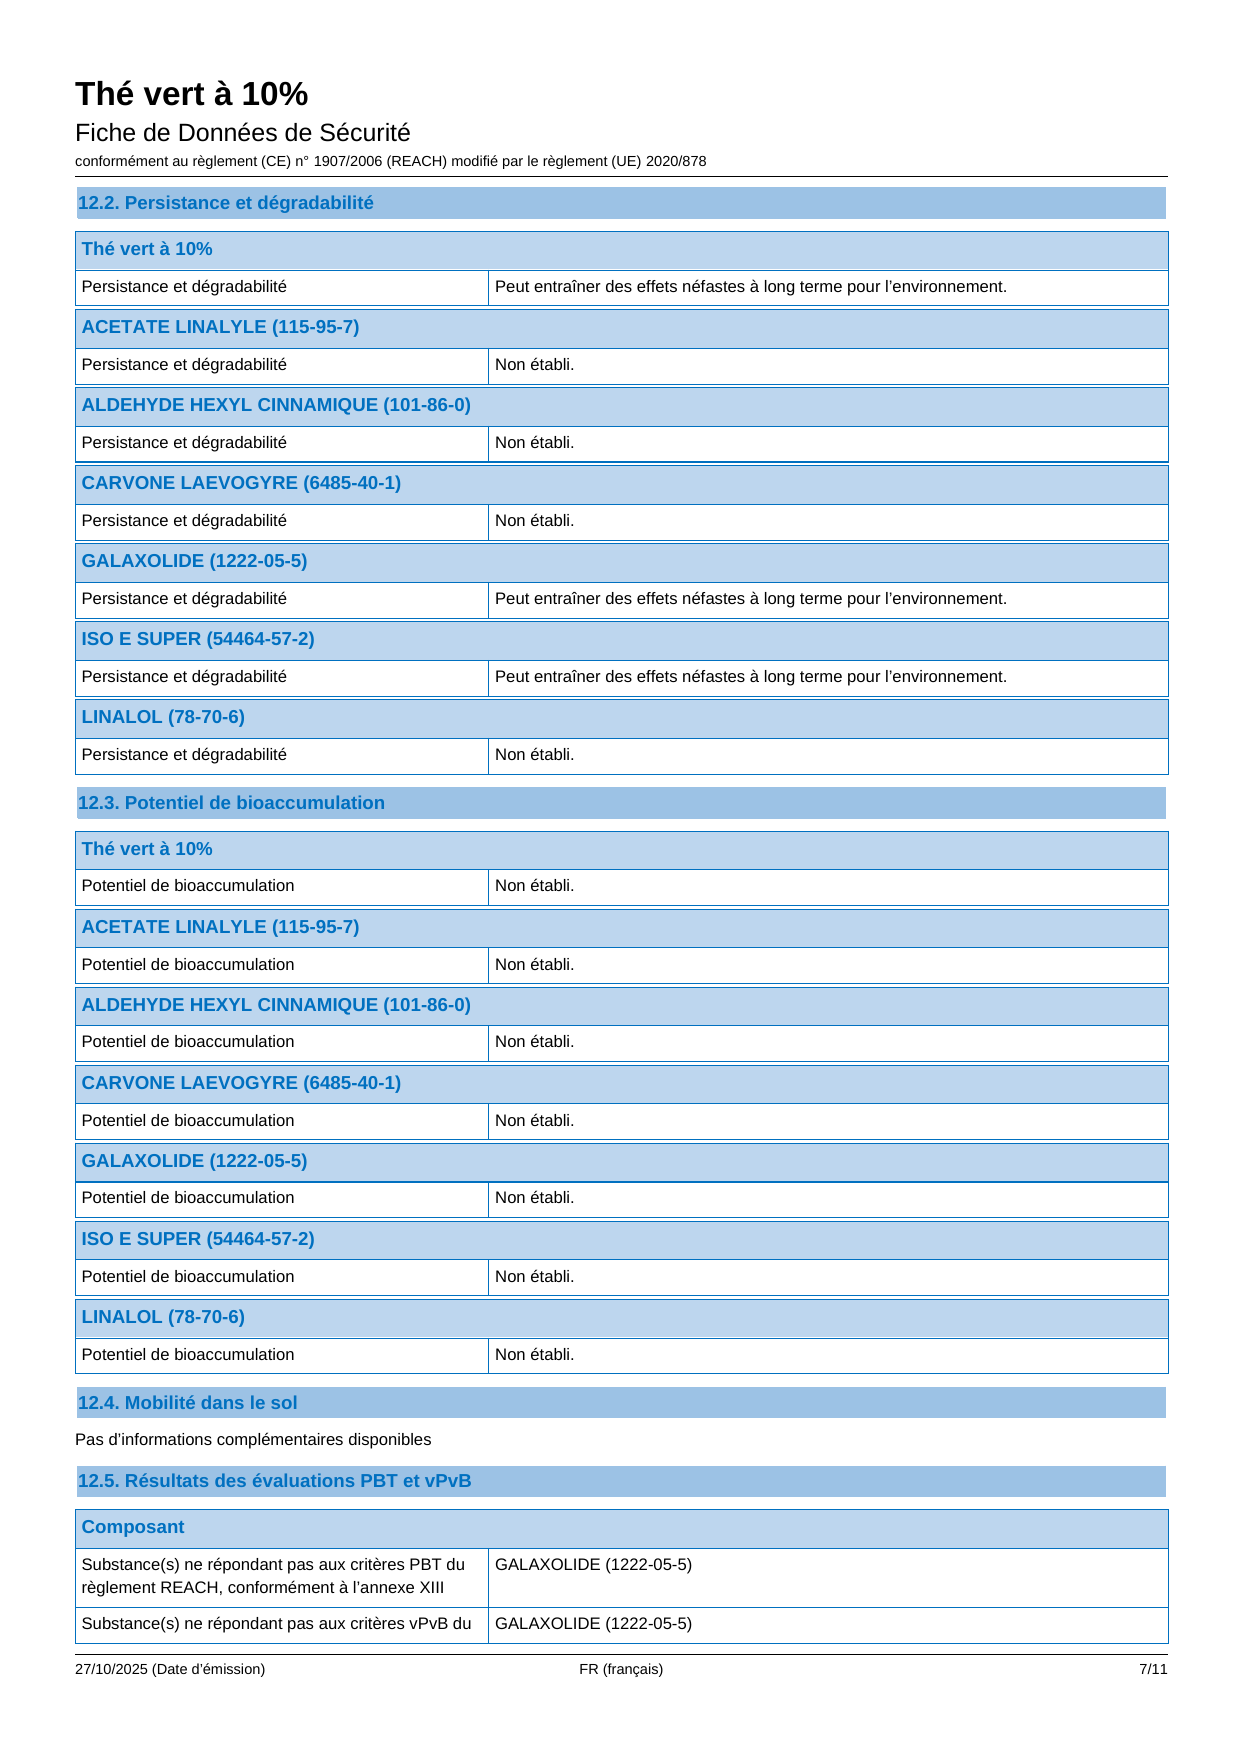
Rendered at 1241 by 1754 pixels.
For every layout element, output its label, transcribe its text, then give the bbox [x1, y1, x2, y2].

table_header ALDEHYDE HEXYL CINNAMIQUE (101-86-0) [76, 988, 1168, 1025]
table_header ISO E SUPER (54464-57-2) [76, 1222, 1168, 1259]
table_cell Peut entraîner des effets néfastes à long terme pour l’environnement. [489, 271, 1168, 305]
table_header GALAXOLIDE (1222-05-5) [76, 544, 1168, 582]
table_header Thé vert à 10% [76, 832, 1168, 869]
subtitle 12.4. Mobilité dans le sol [79, 1388, 1165, 1417]
table_cell Potentiel de bioaccumulation [76, 1339, 488, 1373]
table_cell Potentiel de bioaccumulation [76, 1104, 488, 1139]
table_cell Persistance et dégradabilité [76, 427, 488, 461]
table_cell Non établi. [489, 427, 1168, 461]
table_cell Persistance et dégradabilité [76, 271, 488, 305]
table_cell Non établi. [489, 349, 1168, 383]
table_cell Substance(s) ne répondant pas aux critères vPvB du [76, 1608, 488, 1642]
table_header LINALOL (78-70-6) [76, 700, 1168, 738]
table_header GALAXOLIDE (1222-05-5) [76, 1144, 1168, 1181]
table_cell Non établi. [489, 1104, 1168, 1139]
table_cell Potentiel de bioaccumulation [76, 870, 488, 905]
table_header Thé vert à 10% [76, 232, 1168, 269]
text Pas d’informations complémentaires disponibles [75, 1430, 1165, 1449]
table_cell Potentiel de bioaccumulation [76, 1183, 488, 1217]
table_header ACETATE LINALYLE (115-95-7) [76, 310, 1168, 348]
table_cell Non établi. [489, 1026, 1168, 1061]
table_cell Persistance et dégradabilité [76, 349, 488, 383]
table_header CARVONE LAEVOGYRE (6485-40-1) [76, 1066, 1168, 1103]
table_cell Non établi. [489, 948, 1168, 983]
table_cell Peut entraîner des effets néfastes à long terme pour l’environnement. [489, 583, 1168, 617]
table_cell Persistance et dégradabilité [76, 739, 488, 773]
table_header ALDEHYDE HEXYL CINNAMIQUE (101-86-0) [76, 388, 1168, 426]
table_cell GALAXOLIDE (1222-05-5) [489, 1549, 1168, 1607]
table_cell Non établi. [489, 1183, 1168, 1217]
table_cell GALAXOLIDE (1222-05-5) [489, 1608, 1168, 1642]
table_header CARVONE LAEVOGYRE (6485-40-1) [76, 466, 1168, 504]
table_cell Non établi. [489, 739, 1168, 773]
table_header ACETATE LINALYLE (115-95-7) [76, 910, 1168, 947]
subtitle 12.2. Persistance et dégradabilité [79, 189, 1165, 218]
table_cell Persistance et dégradabilité [76, 583, 488, 617]
table_cell Substance(s) ne répondant pas aux critères PBT du règlement REACH, conformément à l’annexe XIII [76, 1549, 488, 1607]
table_cell Potentiel de bioaccumulation [76, 1260, 488, 1295]
table_cell Non établi. [489, 1260, 1168, 1295]
subtitle 12.5. Résultats des évaluations PBT et vPvB [79, 1467, 1165, 1496]
table_cell Non établi. [489, 1339, 1168, 1373]
table_header ISO E SUPER (54464-57-2) [76, 622, 1168, 660]
subtitle 12.3. Potentiel de bioaccumulation [79, 788, 1165, 818]
table_cell Potentiel de bioaccumulation [76, 948, 488, 983]
table_cell Peut entraîner des effets néfastes à long terme pour l’environnement. [489, 661, 1168, 696]
table_header Composant [76, 1510, 1168, 1548]
table_cell Persistance et dégradabilité [76, 505, 488, 539]
table_cell Potentiel de bioaccumulation [76, 1026, 488, 1061]
table_header LINALOL (78-70-6) [76, 1300, 1168, 1337]
table_cell Non établi. [489, 505, 1168, 539]
table_cell Persistance et dégradabilité [76, 661, 488, 696]
table_cell Non établi. [489, 870, 1168, 905]
